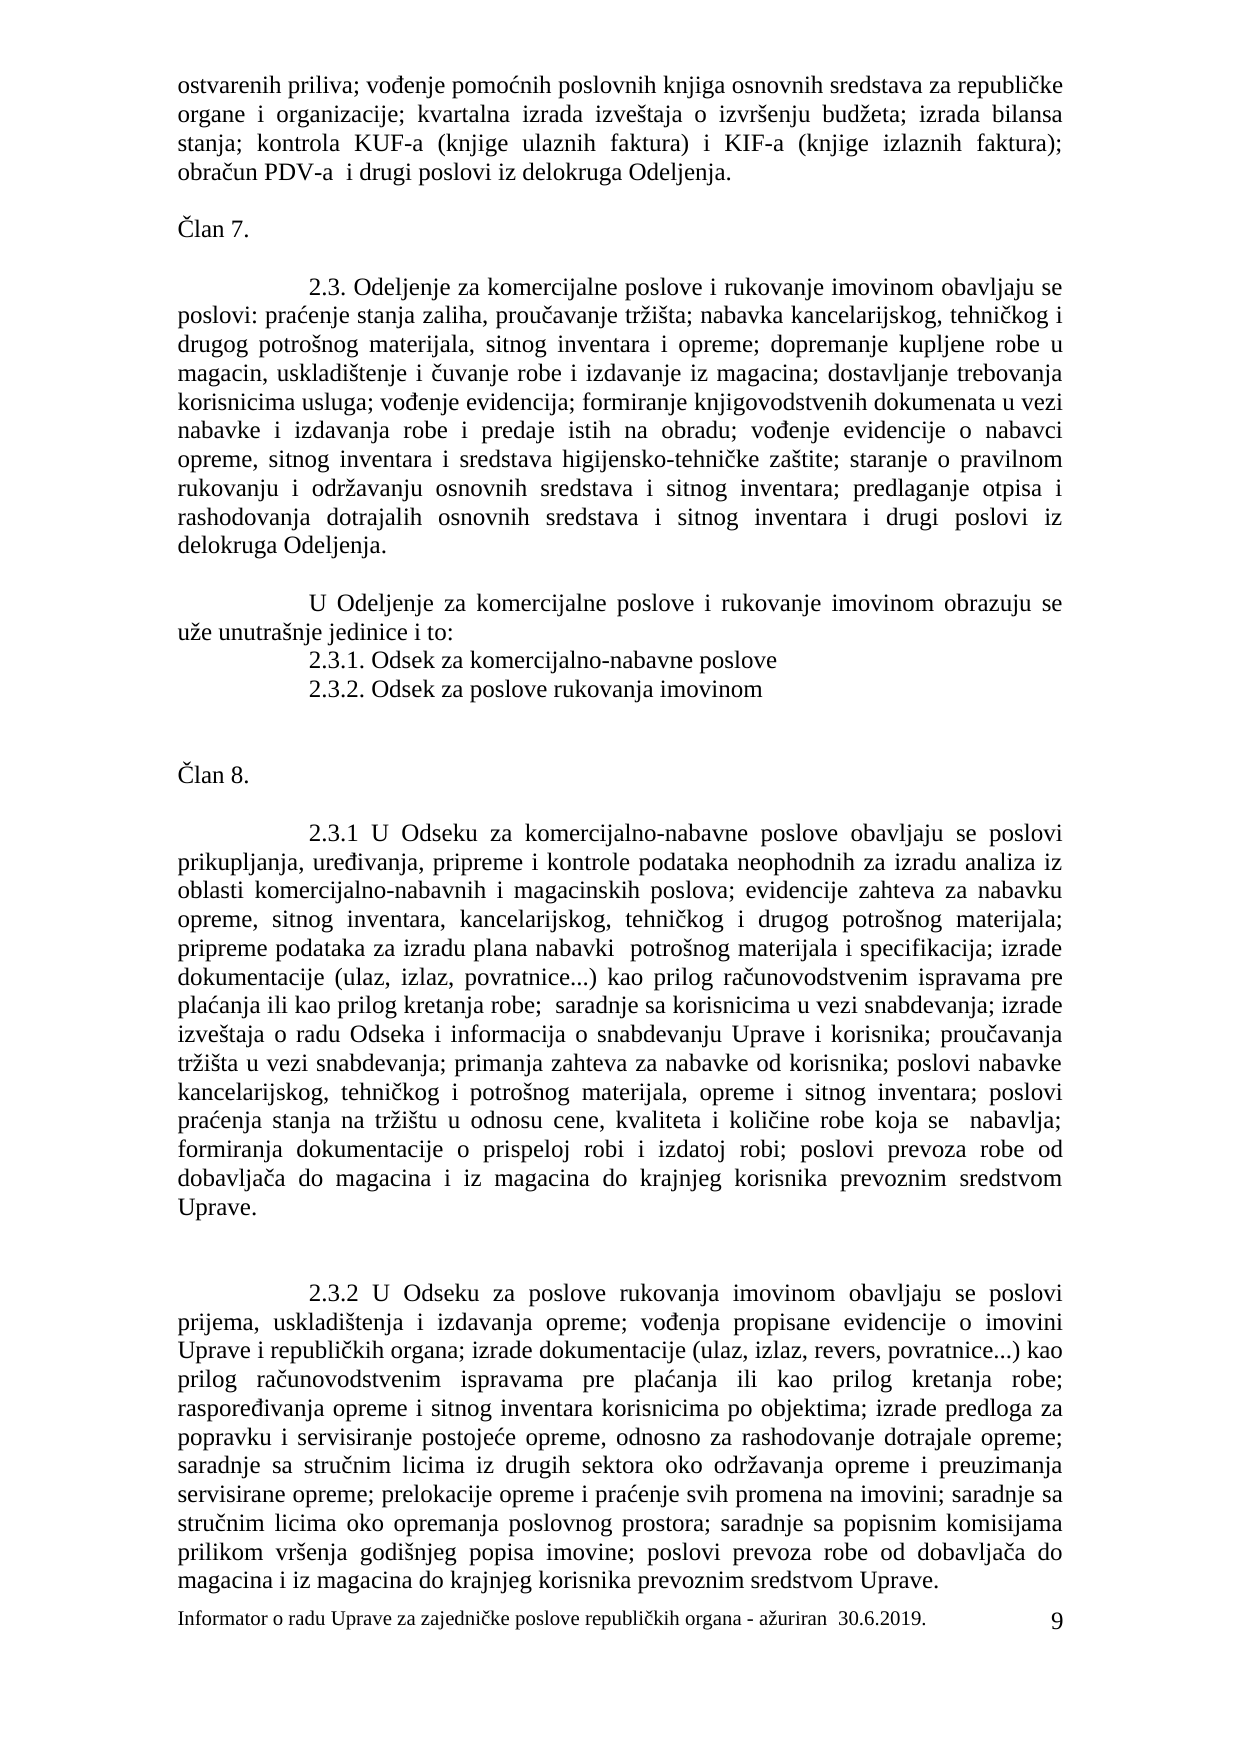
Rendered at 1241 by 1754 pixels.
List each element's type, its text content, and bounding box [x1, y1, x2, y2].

text ostvarenih priliva; vođenje pomoćnih poslovnih knjiga osnovnih sredstava za republičke organe i organizacije; kvartalna izrada izveštaja o izvršenju budžeta; izrada bilansa stanja; kontrola KUF-a (knjige ulaznih faktura) i KIF-a (knjige izlaznih faktura); obračun PDV-a i drugi poslovi iz delokruga Odeljenja. [177, 70, 1063, 185]
text 2.3.1. Odsek za komercijalno-nabavne poslove [177, 645, 1063, 674]
text 2.3. Odeljenje za komercijalne poslove i rukovanje imovinom obavljaju se poslovi: praćenje stanja zaliha, proučavanje tržišta; nabavka kancelarijskog, tehničkog i drugog potrošnog materijala, sitnog inventara i opreme; dopremanje kupljene robe u magacin, uskladištenje i čuvanje robe i izdavanje iz magacina; dostavljanje trebovanja korisnicima usluga; vođenje evidencija; formiranje knjigovodstvenih dokumenata u vezi nabavke i izdavanja robe i predaje istih na obradu; vođenje evidencije o nabavci opreme, sitnog inventara i sredstava higijensko-tehničke zaštite; staranje o pravilnom rukovanju i održavanju osnovnih sredstava i sitnog inventara; predlaganje otpisa i rashodovanja dotrajalih osnovnih sredstava i sitnog inventara i drugi poslovi iz delokruga Odeljenja. [177, 272, 1063, 559]
text 2.3.2. Odsek za poslove rukovanja imovinom [177, 674, 1063, 703]
text 2.3.1 U Odseku za komercijalno-nabavne poslove obavljaju se poslovi prikupljanja, uređivanja, pripreme i kontrole podataka neophodnih za izradu analiza iz oblasti komercijalno-nabavnih i magacinskih poslova; evidencije zahteva za nabavku opreme, sitnog inventara, kancelarijskog, tehničkog i drugog potrošnog materijala; pripreme podataka za izradu plana nabavki potrošnog materijala i specifikacija; izrade dokumentacije (ulaz, izlaz, povratnice...) kao prilog računovodstvenim ispravama pre plaćanja ili kao prilog kretanja robe; saradnje sa korisnicima u vezi snabdevanja; izrade izveštaja o radu Odseka i informacija o snabdevanju Uprave i korisnika; proučavanja tržišta u vezi snabdevanja; primanja zahteva za nabavke od korisnika; poslovi nabavke kancelarijskog, tehničkog i potrošnog materijala, opreme i sitnog inventara; poslovi praćenja stanja na tržištu u odnosu cene, kvaliteta i količine robe koja se nabavlja; formiranja dokumentacije o prispeloj robi i izdatoj robi; poslovi prevoza robe od dobavljača do magacina i iz magacina do krajnjeg korisnika prevoznim sredstvom Uprave. [177, 818, 1063, 1220]
text 2.3.2 U Odseku za poslove rukovanja imovinom obavljaju se poslovi prijema, uskladištenja i izdavanja opreme; vođenja propisane evidencije o imovini Uprave i republičkih organa; izrade dokumentacije (ulaz, izlaz, revers, povratnice...) kao prilog računovodstvenim ispravama pre plaćanja ili kao prilog kretanja robe; raspoređivanja opreme i sitnog inventara korisnicima po objektima; izrade predloga za popravku i servisiranje postojeće opreme, odnosno za rashodovanje dotrajale opreme; saradnje sa stručnim licima iz drugih sektora oko održavanja opreme i preuzimanja servisirane opreme; prelokacije opreme i praćenje svih promena na imovini; saradnje sa stručnim licima oko opremanja poslovnog prostora; saradnje sa popisnim komisijama prilikom vršenja godišnjeg popisa imovine; poslovi prevoza robe od dobavljača do magacina i iz magacina do krajnjeg korisnika prevoznim sredstvom Uprave. [177, 1278, 1063, 1594]
text Član 7. [177, 214, 1063, 243]
text Član 8. [177, 760, 1063, 789]
text U Odeljenje za komercijalne poslove i rukovanje imovinom obrazuju se uže unutrašnje jedinice i to: [177, 588, 1063, 645]
